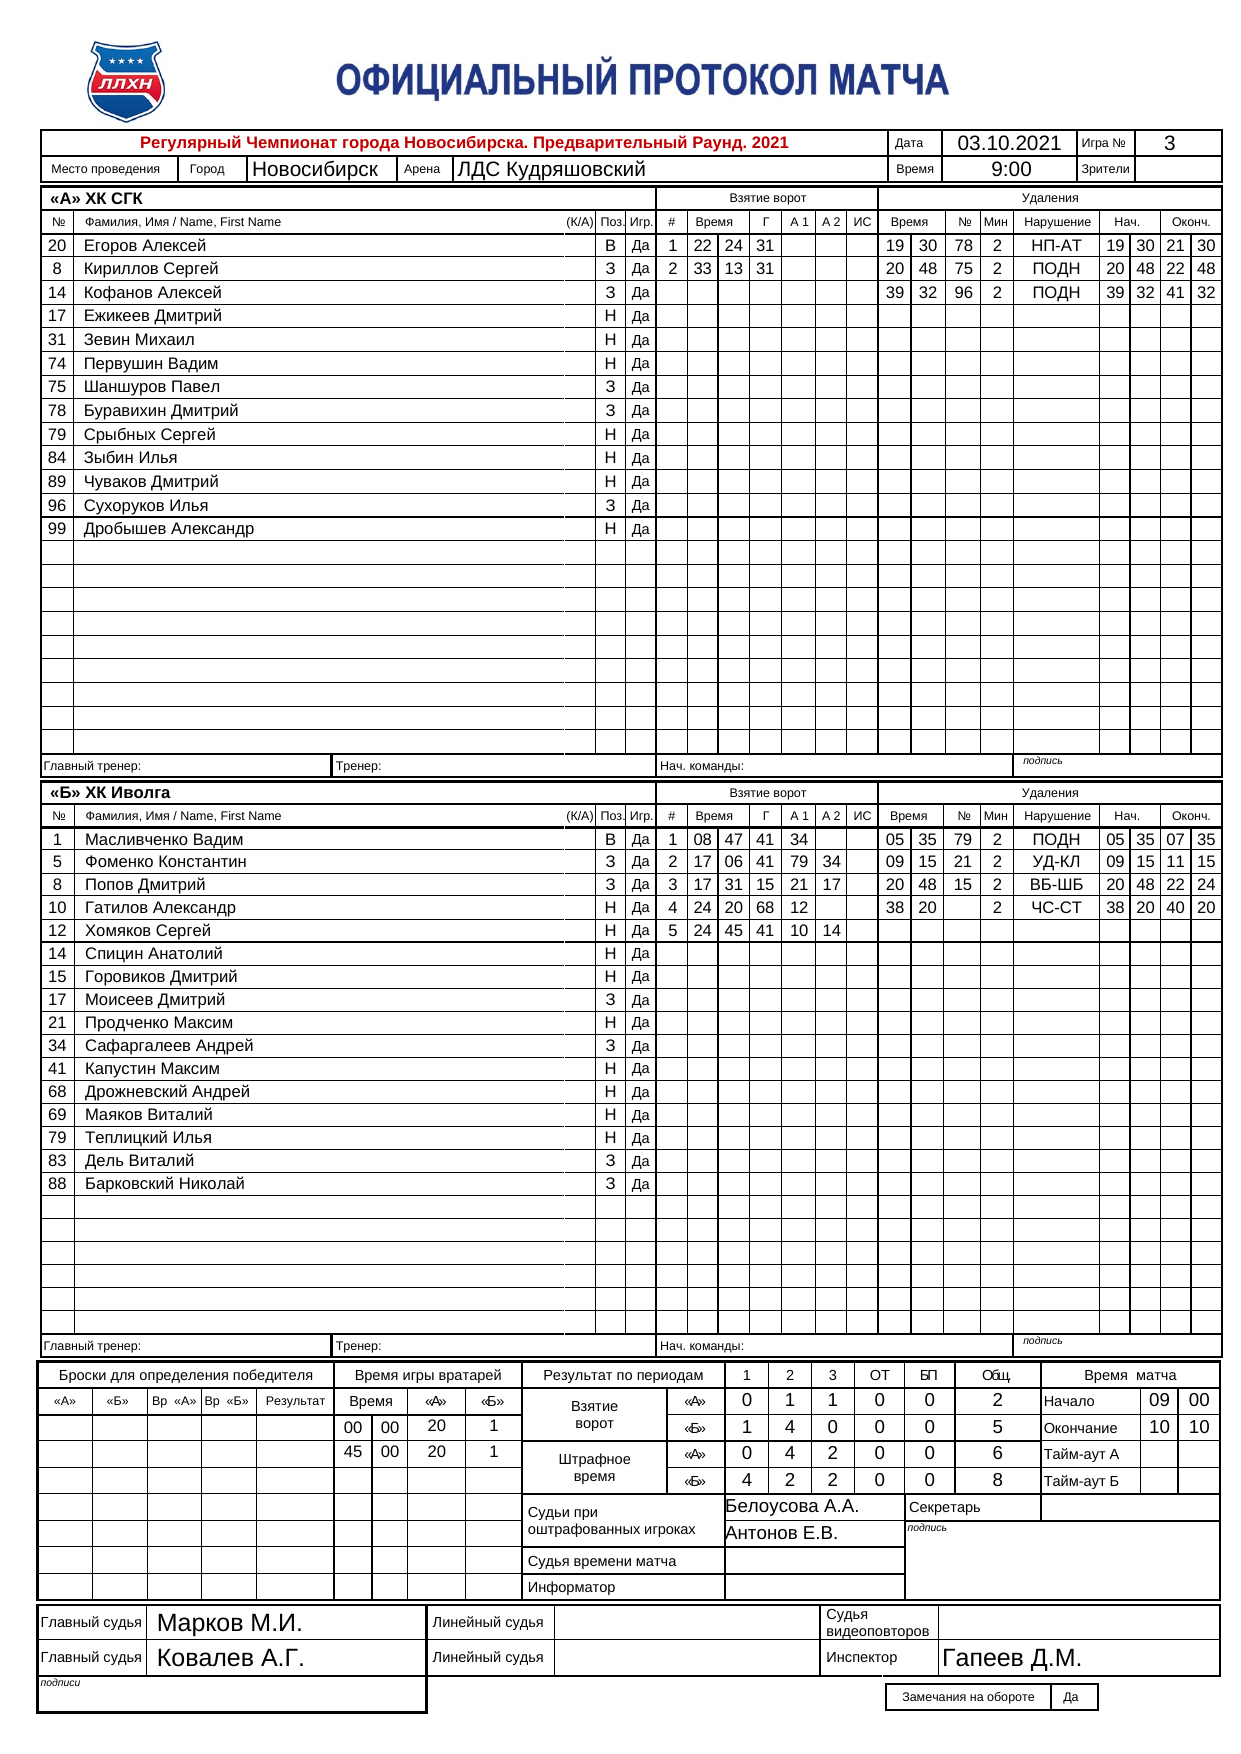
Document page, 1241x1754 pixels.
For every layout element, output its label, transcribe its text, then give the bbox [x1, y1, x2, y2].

table_cell [657, 281, 687, 303]
table_cell 30 [1131, 235, 1160, 256]
table_cell 69 [42, 1104, 74, 1126]
table_cell [782, 1242, 815, 1264]
table_cell [1014, 399, 1099, 422]
table_cell [719, 1127, 749, 1149]
table_cell Фамилия, Имя / Name, First Name [74, 211, 565, 233]
table_cell [981, 612, 1013, 634]
table_cell [879, 305, 910, 327]
table_cell подпись [1014, 1335, 1221, 1356]
table_cell [1099, 1682, 1220, 1711]
table_cell [719, 966, 749, 987]
table_cell Шаншуров Павел [74, 376, 564, 398]
table_cell [93, 1416, 147, 1440]
table_cell [42, 1311, 74, 1333]
table_cell 41 [42, 1058, 74, 1079]
table_cell [1014, 588, 1099, 611]
table_cell [688, 730, 717, 753]
table_cell [946, 352, 980, 374]
table_cell Да [626, 281, 655, 303]
table_cell [782, 989, 815, 1011]
table_cell [912, 636, 945, 658]
table_cell [879, 636, 910, 658]
table_cell [912, 683, 945, 706]
table_cell Барковский Николай [75, 1173, 564, 1195]
table_cell [74, 565, 564, 587]
table_cell [1192, 1081, 1221, 1103]
table_cell [1161, 423, 1190, 445]
table_cell [688, 565, 717, 587]
table_cell Н [596, 966, 625, 987]
table_cell Нач. команды: [657, 1335, 1012, 1356]
table_cell [42, 683, 73, 706]
table_cell [879, 423, 910, 445]
table_cell [1161, 1311, 1190, 1333]
table_header Общ. [956, 1363, 1040, 1387]
table_cell [944, 1265, 980, 1287]
table_cell [750, 494, 781, 516]
table_cell Время [879, 805, 943, 826]
table_cell Да [626, 1150, 655, 1172]
table_header Замечания на обороте [887, 1685, 1050, 1709]
table_cell [981, 1058, 1013, 1079]
table_cell [565, 707, 595, 729]
table_cell Н [596, 943, 625, 964]
table_cell Оконч. [1161, 805, 1221, 826]
table_cell Срыбных Сергей [74, 423, 564, 445]
table_cell [1100, 423, 1129, 445]
table_cell Н [596, 1058, 625, 1079]
table_cell [1192, 1127, 1221, 1149]
table_cell [981, 1288, 1013, 1310]
table_cell Да [626, 328, 655, 351]
table_cell [782, 281, 815, 303]
table_cell [1131, 1035, 1160, 1057]
table_cell [1161, 612, 1190, 634]
table_cell [1100, 920, 1129, 941]
table_cell 34 [782, 829, 815, 849]
table_cell [657, 730, 687, 753]
table_cell 78 [42, 399, 73, 422]
table_cell [816, 1104, 846, 1126]
table_cell [74, 730, 564, 753]
table_cell [782, 636, 815, 658]
table_cell Марков М.И. [147, 1606, 425, 1639]
table_cell Город [179, 157, 246, 181]
table_cell [688, 1012, 717, 1033]
table_cell [847, 518, 877, 540]
table_cell [912, 1219, 943, 1241]
table_cell [1131, 1150, 1160, 1172]
table_cell [565, 328, 595, 351]
table_cell [1014, 1265, 1099, 1287]
table_cell «А» [39, 1389, 92, 1413]
table_cell [1131, 1081, 1160, 1103]
table_cell 15 [42, 966, 74, 987]
table_cell [1131, 636, 1160, 658]
table_cell 41 [750, 920, 781, 941]
table_cell [1192, 636, 1221, 658]
table_cell [1100, 470, 1129, 493]
table_cell [626, 730, 655, 753]
table_cell [750, 989, 781, 1011]
table_cell [879, 1173, 910, 1195]
table_cell [148, 1468, 201, 1493]
table_cell [565, 1219, 595, 1241]
table_cell [816, 943, 846, 964]
table_cell 06 [719, 850, 749, 872]
table_cell [257, 1547, 333, 1573]
table_cell [688, 399, 717, 422]
table_cell [879, 470, 910, 493]
table_cell [816, 257, 846, 280]
table_cell [782, 328, 815, 351]
table_cell [750, 1219, 781, 1241]
table_cell [750, 423, 781, 445]
table_cell [981, 966, 1013, 987]
table_cell Да [626, 1173, 655, 1195]
table_cell [626, 659, 655, 682]
table_cell [1192, 920, 1221, 941]
table_cell [847, 896, 877, 918]
table_cell [626, 1196, 655, 1218]
table_cell [879, 683, 910, 706]
table_cell # [657, 211, 687, 233]
table_cell [816, 966, 846, 987]
table_cell [466, 1574, 521, 1599]
table_cell 0 [855, 1442, 904, 1467]
table_cell [816, 328, 846, 351]
table_cell [148, 1574, 201, 1599]
table_cell [1192, 541, 1221, 564]
table_cell Да [626, 399, 655, 422]
table_cell [912, 1150, 943, 1172]
table_cell [93, 1494, 147, 1520]
table_cell [657, 1104, 687, 1126]
table_cell [981, 518, 1013, 540]
table_cell [946, 399, 980, 422]
table_cell [688, 376, 717, 398]
table_cell 2 [956, 1389, 1040, 1413]
table_cell [42, 636, 73, 658]
table_cell [408, 1547, 465, 1573]
table_cell Г [750, 211, 781, 233]
table_header Взятие ворот [657, 188, 877, 209]
table_cell [1192, 1219, 1221, 1241]
table_cell [1100, 683, 1129, 706]
table_cell [750, 636, 781, 658]
table_header Взятие ворот [657, 783, 877, 803]
table_cell [847, 966, 877, 987]
table_cell Да [626, 1058, 655, 1079]
table_cell [719, 1104, 749, 1126]
table_cell [719, 659, 749, 682]
table_cell ПОДН [1014, 829, 1099, 849]
table_cell [1179, 1441, 1219, 1467]
table_cell [1131, 1127, 1160, 1149]
table_cell [688, 1173, 717, 1195]
table_cell [847, 1311, 877, 1333]
table_cell Масливченко Вадим [75, 829, 564, 849]
table_cell [39, 1441, 92, 1467]
table_cell 48 [912, 874, 943, 895]
table_cell [1131, 1104, 1160, 1126]
table_cell А 2 [816, 211, 846, 233]
table_cell [719, 1265, 749, 1287]
table_cell 41 [1161, 281, 1190, 303]
table_cell [74, 612, 564, 634]
table_cell [42, 730, 73, 753]
table_cell 15 [944, 874, 980, 895]
table_cell «А» [668, 1389, 724, 1413]
table_cell Судья времени матча [523, 1548, 724, 1573]
table_cell [1014, 541, 1099, 564]
table_cell [944, 1127, 980, 1149]
table_cell 30 [912, 235, 945, 256]
table_cell 40 [1161, 896, 1190, 918]
table_cell [912, 470, 945, 493]
table_cell [75, 1196, 564, 1218]
table_cell [408, 1521, 465, 1546]
table_cell [1161, 1012, 1190, 1033]
table_cell [657, 446, 687, 469]
table_cell [782, 257, 815, 280]
table_cell Моисеев Дмитрий [75, 989, 564, 1011]
table_cell [74, 707, 564, 729]
table_cell 15 [750, 874, 781, 895]
table_cell [373, 1547, 407, 1573]
table_cell [148, 1416, 201, 1440]
table_header Регулярный Чемпионат города Новосибирска. Предварительный Раунд. 2021 [42, 131, 887, 155]
table_cell [816, 1012, 846, 1033]
table_cell [750, 328, 781, 351]
table_cell Нарушение [1014, 805, 1099, 826]
table_cell [688, 518, 717, 540]
table_cell [1161, 707, 1190, 729]
table_cell 2 [657, 850, 687, 872]
table_cell [657, 1035, 687, 1057]
table_cell подпись [906, 1522, 1219, 1599]
table_cell 17 [816, 874, 846, 895]
table_cell [847, 423, 877, 445]
table_cell [1131, 989, 1160, 1011]
table_cell 48 [1131, 257, 1160, 280]
table_cell Чуваков Дмитрий [74, 470, 564, 493]
table_cell [1192, 1150, 1221, 1172]
table_cell [719, 683, 749, 706]
table_cell 0 [905, 1389, 954, 1413]
table_cell [879, 659, 910, 682]
table_cell [816, 1150, 846, 1172]
table_cell [688, 1150, 717, 1172]
table_cell [1014, 966, 1099, 987]
table_cell [719, 636, 749, 658]
table_cell [1161, 989, 1190, 1011]
table_cell [944, 943, 980, 964]
table_cell [816, 1219, 846, 1241]
table_cell [657, 966, 687, 987]
table_cell [946, 730, 980, 753]
table_cell [93, 1441, 147, 1467]
table_cell 75 [946, 257, 980, 280]
table_cell [565, 1081, 595, 1103]
table_cell 3 [657, 874, 687, 895]
table_cell Н [596, 305, 625, 327]
table_cell [565, 1104, 595, 1126]
table_cell 10 [782, 920, 815, 941]
table_cell [847, 494, 877, 516]
table_cell [1161, 565, 1190, 587]
table_cell [847, 989, 877, 1011]
table_cell [565, 541, 595, 564]
table_cell [750, 683, 781, 706]
table_cell 68 [750, 896, 781, 918]
table_cell [688, 1288, 717, 1310]
table_cell [1161, 1150, 1190, 1172]
table_cell [688, 470, 717, 493]
table_cell [148, 1494, 201, 1520]
table_cell [719, 399, 749, 422]
table_cell [555, 1606, 819, 1639]
table_cell [719, 707, 749, 729]
table_cell [719, 989, 749, 1011]
table_cell [946, 305, 980, 327]
table_cell [626, 1311, 655, 1333]
table_cell [750, 1265, 781, 1287]
table_cell [782, 446, 815, 469]
table_cell [782, 1012, 815, 1033]
table_cell [981, 1150, 1013, 1172]
table_cell 00 [373, 1441, 407, 1467]
table_cell З [596, 399, 625, 422]
table_cell [1131, 1265, 1160, 1287]
table_cell [39, 1416, 92, 1440]
table_cell Н [596, 352, 625, 374]
table_cell [782, 1058, 815, 1079]
table_cell [596, 659, 625, 682]
table_cell [657, 352, 687, 374]
table_cell [1100, 730, 1129, 753]
table_cell [1100, 541, 1129, 564]
table_cell [1161, 470, 1190, 493]
table_cell [1131, 376, 1160, 398]
table_cell [1192, 1311, 1221, 1333]
table_cell [879, 352, 910, 374]
table_cell [408, 1494, 465, 1520]
table_cell Продченко Максим [75, 1012, 564, 1033]
table_cell [657, 659, 687, 682]
table_cell [912, 1173, 943, 1195]
table_cell [847, 305, 877, 327]
table_cell [257, 1521, 333, 1546]
table_cell 35 [1131, 829, 1160, 849]
table_cell [944, 1196, 980, 1218]
table_cell [719, 1311, 749, 1333]
table_cell [565, 588, 595, 611]
table_cell [1192, 1288, 1221, 1310]
table_header Дата [889, 131, 941, 155]
table_cell Начало [1042, 1389, 1140, 1413]
table_cell [1100, 376, 1129, 398]
table_cell Судья видеоповторов [821, 1606, 938, 1639]
table_cell [912, 1058, 943, 1079]
table_cell [596, 683, 625, 706]
table_cell Горовиков Дмитрий [75, 966, 564, 987]
table_cell Информатор [523, 1575, 724, 1599]
table_cell [750, 565, 781, 587]
table_cell [1100, 1081, 1129, 1103]
table_cell [1014, 423, 1099, 445]
table_cell [74, 683, 564, 706]
table_cell 19 [879, 235, 910, 256]
table_cell 89 [42, 470, 73, 493]
table_cell [1192, 518, 1221, 540]
table_cell [847, 612, 877, 634]
table_cell [847, 376, 877, 398]
table_cell [257, 1441, 333, 1467]
table_header «Б» ХК Иволга [42, 783, 655, 803]
table_cell Взятие ворот [523, 1389, 666, 1440]
table_cell [816, 446, 846, 469]
table_cell [946, 423, 980, 445]
table_cell 33 [688, 257, 717, 280]
table_cell [1192, 683, 1221, 706]
table_cell [1100, 565, 1129, 587]
table_cell [42, 588, 73, 611]
table_cell [750, 376, 781, 398]
table_cell [1131, 1219, 1160, 1241]
table_cell ИС [847, 211, 877, 233]
table_cell [719, 1288, 749, 1310]
table_cell 00 [1179, 1389, 1219, 1413]
table_cell Да [626, 896, 655, 918]
table_cell [750, 470, 781, 493]
table_cell [565, 683, 595, 706]
table_cell 14 [816, 920, 846, 941]
table_cell [1100, 966, 1129, 987]
table_cell З [596, 1035, 625, 1057]
table_cell [1192, 565, 1221, 587]
table_cell [782, 683, 815, 706]
table_cell [1100, 1150, 1129, 1172]
table_cell [946, 707, 980, 729]
table_cell [1100, 399, 1129, 422]
table_cell Штрафное время [523, 1442, 666, 1493]
table_cell [596, 541, 625, 564]
table_cell 39 [879, 281, 910, 303]
table_cell [750, 730, 781, 753]
table_cell [879, 1311, 910, 1333]
table_cell № [42, 211, 73, 233]
table_cell [257, 1468, 333, 1493]
table_cell [946, 683, 980, 706]
table_cell 2 [769, 1468, 811, 1493]
table_cell [847, 328, 877, 351]
table_cell Да [626, 446, 655, 469]
table_cell [981, 943, 1013, 964]
table_cell [688, 305, 717, 327]
table_cell [912, 1104, 943, 1126]
table_cell З [596, 376, 625, 398]
table_cell [596, 1196, 625, 1218]
table_cell [626, 1219, 655, 1241]
table_cell [1131, 659, 1160, 682]
table_cell [657, 1288, 687, 1310]
table_cell [565, 376, 595, 398]
table_cell [750, 281, 781, 303]
table_cell «Б » [466, 1389, 521, 1413]
table_cell [1131, 1173, 1160, 1195]
table_cell [816, 399, 846, 422]
table_cell 24 [688, 920, 717, 941]
table_cell [719, 612, 749, 634]
table_cell Да [626, 470, 655, 493]
table_cell [1161, 1104, 1190, 1126]
table_cell [750, 612, 781, 634]
table_cell 15 [912, 850, 943, 872]
table_cell [750, 541, 781, 564]
table_cell [946, 470, 980, 493]
table_cell [1131, 1311, 1160, 1333]
table_cell [981, 1196, 1013, 1218]
table_cell [912, 612, 945, 634]
table_cell 11 [1161, 850, 1190, 872]
table_cell [782, 1127, 815, 1149]
table_cell [719, 328, 749, 351]
table_cell [1014, 636, 1099, 658]
table_cell [1014, 1081, 1099, 1103]
table_cell Результат [257, 1389, 333, 1413]
table_cell [847, 730, 877, 753]
table_cell [1100, 1058, 1129, 1079]
table_cell [1192, 446, 1221, 469]
table_cell [847, 281, 877, 303]
table_cell [1100, 352, 1129, 374]
table_cell [782, 943, 815, 964]
table_cell [879, 612, 910, 634]
table_cell Дробышев Александр [74, 518, 564, 540]
table_cell [657, 1127, 687, 1149]
table_cell [1141, 1468, 1177, 1493]
table_cell [1192, 989, 1221, 1011]
table_cell [657, 1242, 687, 1264]
table_cell 08 [688, 829, 717, 849]
table_cell [847, 683, 877, 706]
table_cell [1161, 1173, 1190, 1195]
table_cell Мин [981, 211, 1013, 233]
table_cell [944, 1173, 980, 1195]
table_cell [1014, 1104, 1099, 1126]
table_cell [782, 1196, 815, 1218]
table_cell [148, 1521, 201, 1546]
table_cell [719, 1058, 749, 1079]
table_cell З [596, 1150, 625, 1172]
table_cell [688, 966, 717, 987]
table_cell [1014, 305, 1099, 327]
table_cell 41 [750, 829, 781, 849]
table_cell [596, 565, 625, 587]
table_cell [1192, 399, 1221, 422]
table_cell [944, 1104, 980, 1126]
table_cell В [596, 235, 625, 256]
table_cell [1192, 588, 1221, 611]
table_cell [42, 1288, 74, 1310]
table_cell [912, 423, 945, 445]
table_cell [1131, 730, 1160, 753]
table_cell 2 [981, 829, 1013, 849]
table_header «А» ХК СГК [42, 188, 655, 209]
table_cell Зыбин Илья [74, 446, 564, 469]
table_cell [847, 707, 877, 729]
table_cell [912, 1265, 943, 1287]
table_cell Н [596, 470, 625, 493]
table_cell 0 [726, 1389, 768, 1413]
table_cell Первушин Вадим [74, 352, 564, 374]
table_header Да [1052, 1685, 1097, 1709]
table_cell [847, 1173, 877, 1195]
table_cell Поз. [596, 211, 625, 233]
table_cell [596, 636, 625, 658]
table_cell [688, 636, 717, 658]
table_cell [981, 588, 1013, 611]
table_cell В [596, 829, 625, 849]
table_cell [1161, 1196, 1190, 1218]
table_cell [782, 612, 815, 634]
table_cell [1131, 966, 1160, 987]
table_cell [688, 1081, 717, 1103]
table_cell [944, 1288, 980, 1310]
table_cell [565, 920, 595, 941]
table_cell [1014, 352, 1099, 374]
table_cell [847, 636, 877, 658]
table_cell [782, 1035, 815, 1057]
table_cell [688, 1104, 717, 1126]
table_cell [565, 1242, 595, 1264]
table_cell [912, 1127, 943, 1149]
table_cell [719, 1242, 749, 1264]
table_cell 15 [1192, 850, 1221, 872]
table_cell [750, 1058, 781, 1079]
table_cell 21 [1161, 235, 1190, 256]
table_cell [1100, 588, 1129, 611]
table_cell [847, 565, 877, 587]
table_cell [879, 565, 910, 587]
table_cell [1100, 989, 1129, 1011]
table_cell [782, 305, 815, 327]
table_cell [657, 518, 687, 540]
table_cell [944, 1311, 980, 1333]
table_cell [1014, 470, 1099, 493]
table_cell [1014, 989, 1099, 1011]
table_header 3 [1136, 131, 1221, 155]
table_cell [39, 1494, 92, 1520]
table_cell [1014, 446, 1099, 469]
table_cell [688, 612, 717, 634]
table_cell [944, 896, 980, 918]
table_cell 2 [981, 874, 1013, 895]
table_cell 20 [719, 896, 749, 918]
table_cell [1131, 446, 1160, 469]
table_cell [750, 707, 781, 729]
table_cell Да [626, 352, 655, 374]
table_cell [750, 1081, 781, 1103]
table_cell Время [879, 211, 945, 233]
table_cell [981, 1173, 1013, 1195]
table_cell [912, 730, 945, 753]
table_cell [565, 966, 595, 987]
table_cell «Б» [93, 1389, 147, 1413]
table_cell [1131, 943, 1160, 964]
table_cell Нарушение [1014, 211, 1099, 233]
table_cell [688, 707, 717, 729]
table_cell [981, 1035, 1013, 1057]
table_cell 20 [408, 1441, 465, 1467]
table_cell [596, 1242, 625, 1264]
table_cell [1192, 1242, 1221, 1264]
table_cell [257, 1416, 333, 1440]
table_cell [946, 588, 980, 611]
table_cell [719, 1219, 749, 1241]
table_cell [1192, 352, 1221, 374]
table_cell [565, 850, 595, 872]
table_cell [657, 683, 687, 706]
table_cell [1014, 1288, 1099, 1310]
table_cell [688, 281, 717, 303]
table_cell [1100, 446, 1129, 469]
table_cell [939, 1606, 1219, 1639]
table_cell [1192, 707, 1221, 729]
table_cell [981, 636, 1013, 658]
table_cell [879, 1265, 910, 1287]
table_cell [1141, 1441, 1177, 1467]
table_cell [1161, 683, 1190, 706]
table_cell 14 [42, 281, 73, 303]
table_cell [981, 541, 1013, 564]
table_cell [596, 1219, 625, 1241]
table_cell Инспектор [821, 1640, 938, 1675]
table_cell [981, 352, 1013, 374]
table_cell 79 [944, 829, 980, 849]
table_cell [1014, 943, 1099, 964]
table_cell [657, 565, 687, 587]
table_cell [879, 943, 910, 964]
table_cell [912, 920, 943, 941]
table_cell [93, 1521, 147, 1546]
table_cell [816, 1127, 846, 1149]
table_cell [1131, 470, 1160, 493]
table_cell 10 [1141, 1415, 1177, 1440]
table_cell [879, 588, 910, 611]
table_cell [688, 494, 717, 516]
table_cell [1014, 612, 1099, 634]
table_cell [912, 1242, 943, 1264]
table_cell [782, 730, 815, 753]
table_cell [879, 1035, 910, 1057]
table_cell [1161, 659, 1190, 682]
table_cell [1161, 399, 1190, 422]
table_cell [565, 636, 595, 658]
table_cell [879, 399, 910, 422]
table_cell 78 [946, 235, 980, 256]
table_cell [93, 1468, 147, 1493]
table_cell 68 [42, 1081, 74, 1103]
table_cell 17 [42, 989, 74, 1011]
table_cell [688, 989, 717, 1011]
table_cell Да [626, 850, 655, 872]
table_cell 0 [855, 1468, 904, 1493]
table_cell [912, 966, 943, 987]
table_cell [596, 1311, 625, 1333]
table_cell НП-АТ [1014, 235, 1099, 256]
table_cell [912, 446, 945, 469]
table_cell [408, 1574, 465, 1599]
table_cell [565, 257, 595, 280]
table_cell [782, 494, 815, 516]
table_cell 39 [1100, 281, 1129, 303]
table_cell [1100, 1173, 1129, 1195]
table_cell [816, 1265, 846, 1287]
table_cell З [596, 989, 625, 1011]
table_cell [946, 494, 980, 516]
table_cell [1131, 1058, 1160, 1079]
table_cell Вр «Б» [202, 1389, 256, 1413]
table_cell [816, 541, 846, 564]
table_cell Н [596, 328, 625, 351]
table_cell 2 [981, 281, 1013, 303]
table_cell [335, 1574, 371, 1599]
table_cell [750, 1311, 781, 1333]
table_cell [1136, 157, 1221, 181]
table_cell [750, 1127, 781, 1149]
table_cell Антонов Е.В. [726, 1521, 904, 1546]
table_cell [816, 518, 846, 540]
table_cell [1161, 1288, 1190, 1310]
table_cell [981, 328, 1013, 351]
table_cell [565, 1058, 595, 1079]
table_cell 2 [812, 1442, 854, 1467]
table_cell [1192, 659, 1221, 682]
table_cell [373, 1494, 407, 1520]
table_cell [782, 470, 815, 493]
table_cell 2 [812, 1468, 854, 1493]
table_cell Новосибирск [248, 157, 396, 181]
table_cell [565, 1035, 595, 1057]
table_cell [75, 1242, 564, 1264]
table_cell [946, 541, 980, 564]
table_cell [879, 966, 910, 987]
table_cell [688, 423, 717, 445]
table_cell [565, 896, 595, 918]
table_cell 05 [879, 829, 910, 849]
table_cell [466, 1468, 521, 1493]
table_cell 20 [1192, 896, 1221, 918]
table_cell [981, 730, 1013, 753]
table_cell [981, 659, 1013, 682]
table_cell [944, 1242, 980, 1264]
table_cell [1192, 1173, 1221, 1195]
table_cell [1192, 1058, 1221, 1079]
table_cell Гапеев Д.М. [939, 1640, 1219, 1675]
table_cell [750, 518, 781, 540]
table_cell [688, 446, 717, 469]
table_cell [847, 829, 877, 849]
table_header Время игры вратарей [335, 1363, 521, 1387]
table_cell [719, 1173, 749, 1195]
table_cell 13 [719, 257, 749, 280]
table_cell 48 [912, 257, 945, 280]
table_cell [912, 707, 945, 729]
table_header 2 [769, 1363, 811, 1387]
table_cell 34 [42, 1035, 74, 1057]
table_cell Да [626, 1035, 655, 1057]
table_cell [1192, 966, 1221, 987]
table_cell [719, 1196, 749, 1218]
table_cell 21 [42, 1012, 74, 1033]
table_cell [565, 943, 595, 964]
table_cell [657, 636, 687, 658]
table_cell «Б» [668, 1468, 724, 1493]
table_cell [1161, 446, 1190, 469]
table_cell [626, 588, 655, 611]
table_cell [847, 1058, 877, 1079]
table_cell 0 [812, 1415, 854, 1440]
table_cell [1192, 1104, 1221, 1126]
table_cell [719, 446, 749, 469]
table_cell [335, 1494, 371, 1520]
table_cell [750, 588, 781, 611]
table_cell [39, 1468, 92, 1493]
table_cell [816, 1196, 846, 1218]
table_cell [750, 1150, 781, 1172]
table_cell [847, 920, 877, 941]
table_cell Время [889, 157, 941, 181]
table_cell Да [626, 257, 655, 280]
table_cell [879, 376, 910, 398]
table_cell [750, 1104, 781, 1126]
table_cell [1192, 943, 1221, 964]
table_cell 20 [912, 896, 943, 918]
table_cell Н [596, 920, 625, 941]
table_cell [688, 1242, 717, 1264]
table_cell [1100, 636, 1129, 658]
table_cell [981, 1311, 1013, 1333]
table_cell [565, 1311, 595, 1333]
table_cell [944, 1035, 980, 1057]
table_cell [42, 1196, 74, 1218]
table_cell [912, 1196, 943, 1218]
table_cell Тренер: [333, 1335, 655, 1356]
table_cell Да [626, 494, 655, 516]
table_cell 12 [782, 896, 815, 918]
table_cell Да [626, 920, 655, 941]
table_cell [1014, 1311, 1099, 1333]
table_cell [981, 683, 1013, 706]
table_cell [1100, 1035, 1129, 1057]
table_cell [816, 989, 846, 1011]
table_cell [1131, 920, 1160, 941]
table_cell [847, 1012, 877, 1033]
table_cell 07 [1161, 829, 1190, 849]
table_cell [750, 352, 781, 374]
table_cell [816, 1035, 846, 1057]
table_cell [726, 1548, 904, 1573]
table_cell [750, 1196, 781, 1218]
table_cell 6 [956, 1442, 1040, 1467]
table_cell Да [626, 1081, 655, 1103]
table_cell [148, 1547, 201, 1573]
table_cell [1014, 683, 1099, 706]
table_cell 1 [769, 1389, 811, 1413]
table_cell 31 [719, 874, 749, 895]
table_cell [1131, 588, 1160, 611]
table_cell 09 [879, 850, 910, 872]
table_cell [1131, 707, 1160, 729]
table_cell [1192, 328, 1221, 351]
table_cell [981, 1219, 1013, 1241]
table_cell Нач. [1100, 211, 1160, 233]
table_cell ЛДС Кудряшовский [454, 157, 887, 181]
table_cell [565, 612, 595, 634]
table_cell 9:00 [943, 157, 1076, 181]
table_cell [816, 829, 846, 849]
table_cell 30 [1192, 235, 1221, 256]
table_cell 8 [42, 257, 73, 280]
table_cell З [596, 494, 625, 516]
table_cell 88 [42, 1173, 74, 1195]
table_cell 22 [1161, 874, 1190, 895]
table_cell «А» [668, 1442, 724, 1467]
table_cell [373, 1574, 407, 1599]
table_cell [565, 352, 595, 374]
table_cell [565, 829, 595, 849]
table_cell [1100, 1242, 1129, 1264]
table_cell 09 [1100, 850, 1129, 872]
table_cell Линейный судья [428, 1640, 554, 1675]
table_cell [1161, 1058, 1190, 1079]
table_cell З [596, 1173, 625, 1195]
table_cell [688, 1311, 717, 1333]
table_cell Судьи при оштрафованных игроках [523, 1495, 724, 1546]
table_cell 4 [769, 1415, 811, 1440]
table_cell [1179, 1468, 1219, 1493]
table_cell [596, 1265, 625, 1287]
table_cell 31 [750, 257, 781, 280]
table_cell [750, 659, 781, 682]
table_cell [565, 281, 595, 303]
table_cell [750, 1173, 781, 1195]
table_cell [565, 1196, 595, 1218]
table_cell 24 [719, 235, 749, 256]
table_cell [565, 989, 595, 1011]
table_cell [946, 328, 980, 351]
table_cell [879, 1012, 910, 1033]
table_cell [657, 494, 687, 516]
table_cell [879, 1242, 910, 1264]
table_cell [816, 352, 846, 374]
table_cell [1131, 423, 1160, 445]
table_cell Н [596, 1127, 625, 1149]
table_cell 5 [42, 850, 74, 872]
table_cell 4 [726, 1468, 768, 1493]
table_cell [373, 1521, 407, 1546]
table_cell [565, 565, 595, 587]
table_cell [944, 989, 980, 1011]
table_cell [719, 470, 749, 493]
table_cell [816, 376, 846, 398]
table_cell [565, 1127, 595, 1149]
table_cell 00 [373, 1416, 407, 1440]
table_cell [847, 257, 877, 280]
table_cell [816, 305, 846, 327]
table_cell [466, 1494, 521, 1520]
table_cell [879, 541, 910, 564]
table_cell [1192, 470, 1221, 493]
table_cell [1131, 328, 1160, 351]
table_cell 83 [42, 1150, 74, 1172]
table_cell [1161, 943, 1190, 964]
table_cell [847, 659, 877, 682]
table_cell ВБ-ШБ [1014, 874, 1099, 895]
table_cell [782, 707, 815, 729]
table_cell [981, 470, 1013, 493]
table_cell [782, 588, 815, 611]
table_cell Капустин Максим [75, 1058, 564, 1079]
table_cell [1014, 1035, 1099, 1057]
table_cell 2 [981, 896, 1013, 918]
table_cell Да [626, 989, 655, 1011]
table_cell 20 [1131, 896, 1160, 918]
table_cell 21 [782, 874, 815, 895]
table_cell [816, 1288, 846, 1310]
table_cell [1100, 1127, 1129, 1149]
table_cell Дрожневский Андрей [75, 1081, 564, 1103]
table_cell [912, 541, 945, 564]
table_cell [847, 446, 877, 469]
table_cell [750, 966, 781, 987]
table_cell 5 [956, 1415, 1040, 1440]
table_cell 24 [1192, 874, 1221, 895]
table_cell [657, 541, 687, 564]
table_cell [1161, 518, 1190, 540]
table_cell [688, 1219, 717, 1241]
table_cell 38 [1100, 896, 1129, 918]
table_cell Буравихин Дмитрий [74, 399, 564, 422]
table_cell [688, 683, 717, 706]
table_cell [1192, 494, 1221, 516]
table_cell Да [626, 874, 655, 895]
table_cell [657, 989, 687, 1011]
table_cell Игр. [626, 805, 655, 826]
table_header 03.10.2021 [943, 131, 1076, 155]
table_cell [912, 305, 945, 327]
table_cell [1014, 328, 1099, 351]
table_cell [1192, 612, 1221, 634]
table_cell [688, 1058, 717, 1079]
table_cell [408, 1468, 465, 1493]
table_cell [719, 518, 749, 540]
table_cell [981, 376, 1013, 398]
table_cell 79 [42, 423, 73, 445]
table_cell [946, 636, 980, 658]
table_cell [42, 541, 73, 564]
table_cell 4 [769, 1442, 811, 1467]
table_cell Главный тренер: [42, 1335, 330, 1356]
table_cell [981, 707, 1013, 729]
table_header 1 [726, 1363, 768, 1387]
table_cell Егоров Алексей [74, 235, 564, 256]
table_cell 20 [879, 257, 910, 280]
table_cell Да [626, 1104, 655, 1126]
table_cell 17 [42, 305, 73, 327]
table_cell 22 [1161, 257, 1190, 280]
table_cell З [596, 874, 625, 895]
table_cell [1161, 1242, 1190, 1264]
table_cell подпись [1014, 755, 1221, 776]
table_cell [1192, 1196, 1221, 1218]
table_cell [981, 305, 1013, 327]
table_cell [75, 1311, 564, 1333]
table_cell Дель Виталий [75, 1150, 564, 1172]
table_cell 1 [42, 829, 74, 849]
table_cell Время [688, 805, 749, 826]
table_cell Кофанов Алексей [74, 281, 564, 303]
table_cell [596, 707, 625, 729]
table_cell [565, 494, 595, 516]
table_cell [1161, 920, 1190, 941]
table_cell [657, 328, 687, 351]
table_cell [42, 1265, 74, 1287]
table_cell [879, 1219, 910, 1241]
table_cell [596, 730, 625, 753]
table_cell [596, 1288, 625, 1310]
table_cell [719, 281, 749, 303]
table_cell 48 [1131, 874, 1160, 895]
table_cell Попов Дмитрий [75, 874, 564, 895]
table_cell [912, 565, 945, 587]
table_cell [1100, 328, 1129, 351]
table_cell Да [626, 1012, 655, 1033]
table_cell [1192, 376, 1221, 398]
table_cell [847, 1196, 877, 1218]
table_cell 22 [688, 235, 717, 256]
table_cell [782, 565, 815, 587]
table_cell [1161, 730, 1190, 753]
table_cell [719, 1035, 749, 1057]
table_cell [847, 1288, 877, 1310]
table_cell [39, 1547, 92, 1573]
table_cell [816, 423, 846, 445]
table_cell [1192, 1012, 1221, 1033]
table_cell [944, 1219, 980, 1241]
table_cell [1192, 730, 1221, 753]
table_cell [1100, 1196, 1129, 1218]
table_cell [626, 683, 655, 706]
table_cell [1131, 1242, 1160, 1264]
table_cell ИС [847, 805, 877, 826]
table_cell [816, 494, 846, 516]
table_cell [1131, 305, 1160, 327]
table_cell 32 [1192, 281, 1221, 303]
table_cell (К/А) [565, 805, 595, 826]
table_cell 48 [1192, 257, 1221, 280]
table_cell 1 [466, 1441, 521, 1467]
table_header БП [905, 1363, 954, 1387]
table_cell [1100, 612, 1129, 634]
table_cell 20 [42, 235, 73, 256]
table_header Игра № [1078, 131, 1134, 155]
table_cell [565, 1012, 595, 1033]
table_cell подписи [39, 1677, 425, 1711]
table_cell [626, 565, 655, 587]
table_cell [912, 1012, 943, 1033]
table_cell [202, 1416, 256, 1440]
table_cell [657, 707, 687, 729]
table_cell [565, 446, 595, 469]
table_cell 14 [42, 943, 74, 964]
table_cell [981, 423, 1013, 445]
table_cell [466, 1521, 521, 1546]
table_cell [565, 1173, 595, 1195]
table_cell [1100, 707, 1129, 729]
table_cell [1131, 565, 1160, 587]
table_cell Окончание [1042, 1415, 1140, 1440]
table_cell [782, 423, 815, 445]
table_cell [1161, 636, 1190, 658]
table_cell [944, 1012, 980, 1033]
table_cell [74, 659, 564, 682]
table_cell [816, 565, 846, 587]
table_cell [565, 1150, 595, 1172]
table_cell # [657, 805, 687, 826]
table_cell [1014, 1012, 1099, 1033]
table_cell [912, 376, 945, 398]
table_cell [688, 352, 717, 374]
table_cell [879, 1104, 910, 1126]
table_cell [657, 1150, 687, 1172]
table_cell «А» [408, 1389, 465, 1413]
table_cell [688, 1127, 717, 1149]
table_cell [565, 399, 595, 422]
table_cell [688, 328, 717, 351]
table_cell [1131, 518, 1160, 540]
table_cell Н [596, 446, 625, 469]
table_cell [981, 920, 1013, 941]
table_cell Белоусова А.А. [726, 1495, 904, 1520]
table_cell УД-КЛ [1014, 850, 1099, 872]
table_cell [946, 376, 980, 398]
table_cell [202, 1468, 256, 1493]
table_cell [981, 565, 1013, 587]
table_cell [1014, 730, 1099, 753]
table_cell [782, 966, 815, 987]
table_cell [750, 1288, 781, 1310]
table_cell [912, 1035, 943, 1057]
table_cell [879, 518, 910, 540]
table_cell [1131, 541, 1160, 564]
table_cell ЧС-СТ [1014, 896, 1099, 918]
table_cell [719, 1012, 749, 1033]
table_cell Фамилия, Имя / Name, First Name [75, 805, 565, 826]
table_cell [912, 518, 945, 540]
table_cell [719, 1081, 749, 1103]
table_cell [596, 612, 625, 634]
table_cell [847, 470, 877, 493]
table_cell [626, 1242, 655, 1264]
table_cell [1100, 518, 1129, 540]
table_cell [816, 1173, 846, 1195]
table_cell 35 [1192, 829, 1221, 849]
table_cell [657, 470, 687, 493]
table_cell 5 [657, 920, 687, 941]
table_cell № [944, 805, 980, 826]
table_cell [565, 423, 595, 445]
table_cell [816, 235, 846, 256]
table_cell [1161, 1127, 1190, 1149]
table_cell 0 [905, 1468, 954, 1493]
table_cell [981, 494, 1013, 516]
table_cell 34 [816, 850, 846, 872]
table_cell [1161, 588, 1190, 611]
table_cell 8 [42, 874, 74, 895]
table_cell Оконч. [1161, 211, 1221, 233]
table_cell [626, 1265, 655, 1287]
table_cell 0 [905, 1415, 954, 1440]
table_cell [1161, 328, 1190, 351]
table_cell [847, 235, 877, 256]
table_cell 20 [1100, 257, 1129, 280]
table_cell 17 [688, 850, 717, 872]
table_cell 10 [1179, 1415, 1219, 1440]
table_cell [719, 305, 749, 327]
table_cell [202, 1494, 256, 1520]
table_cell Гатилов Александр [75, 896, 564, 918]
table_cell [657, 588, 687, 611]
table_cell [1161, 1219, 1190, 1241]
table_cell [719, 1150, 749, 1172]
table_cell Зрители [1078, 157, 1134, 181]
table_cell № [946, 211, 980, 233]
table_cell Тайм-аут А [1042, 1441, 1140, 1467]
table_cell Тренер: [333, 755, 655, 776]
table_cell [39, 1574, 92, 1599]
table_cell 12 [42, 920, 74, 941]
table_cell [42, 565, 73, 587]
table_cell [750, 446, 781, 469]
table_cell [1100, 494, 1129, 516]
table_cell [657, 1196, 687, 1218]
table_cell 1 [812, 1389, 854, 1413]
table_cell [782, 1081, 815, 1103]
table_cell Н [596, 518, 625, 540]
table_cell [981, 1127, 1013, 1149]
table_cell [335, 1521, 371, 1546]
table_cell [782, 352, 815, 374]
table_cell [1161, 305, 1190, 327]
table_cell [565, 874, 595, 895]
table_cell [1100, 1311, 1129, 1333]
table_cell [565, 659, 595, 682]
table_cell [1014, 920, 1099, 941]
table_cell 20 [1100, 874, 1129, 895]
table_cell [657, 1081, 687, 1103]
table_cell [912, 352, 945, 374]
table_cell [944, 1058, 980, 1079]
table_cell [626, 1288, 655, 1310]
table_cell 1 [657, 829, 687, 849]
table_cell 10 [42, 896, 74, 918]
table_cell З [596, 257, 625, 280]
table_cell 1 [726, 1415, 768, 1440]
table_cell [847, 1265, 877, 1287]
table_cell [816, 707, 846, 729]
table_cell [657, 943, 687, 964]
table_cell [719, 730, 749, 753]
table_cell [1131, 683, 1160, 706]
table_cell [944, 920, 980, 941]
table_cell [1131, 494, 1160, 516]
table_cell [1161, 1081, 1190, 1103]
table_cell [202, 1574, 256, 1599]
table_cell Да [626, 235, 655, 256]
table_cell [912, 399, 945, 422]
table_cell [74, 541, 564, 564]
table_cell [719, 423, 749, 445]
table_cell [565, 518, 595, 540]
table_cell 84 [42, 446, 73, 469]
table_cell 74 [42, 352, 73, 374]
table_cell А 2 [816, 805, 846, 826]
table_cell [944, 1150, 980, 1172]
table_cell [879, 1058, 910, 1079]
table_cell [565, 730, 595, 753]
table_cell Да [626, 943, 655, 964]
table_cell [946, 446, 980, 469]
table_cell [688, 541, 717, 564]
table_cell [847, 1219, 877, 1241]
table_header Удаления [879, 783, 1221, 803]
table_cell Время [688, 211, 749, 233]
table_cell 24 [688, 896, 717, 918]
table_cell [816, 659, 846, 682]
table_cell Нач. команды: [657, 755, 1012, 776]
table_cell Хомяков Сергей [75, 920, 564, 941]
table_cell Н [596, 1104, 625, 1126]
table_cell Да [626, 518, 655, 540]
table_cell Г [750, 805, 781, 826]
table_cell [750, 399, 781, 422]
table_cell [912, 659, 945, 682]
table_cell [1131, 1012, 1160, 1033]
table_cell [912, 943, 943, 964]
table_cell Главный судья [39, 1606, 146, 1639]
table_header Броски для определения победителя [39, 1363, 333, 1387]
table_cell [879, 1288, 910, 1310]
table_cell [782, 1311, 815, 1333]
table_cell [816, 1311, 846, 1333]
table_cell [1161, 1035, 1190, 1057]
table_cell [719, 352, 749, 374]
table_cell [981, 1081, 1013, 1103]
table_cell 2 [981, 257, 1013, 280]
table_cell [816, 1081, 846, 1103]
table_cell А 1 [782, 805, 815, 826]
table_cell Ковалев А.Г. [147, 1640, 425, 1675]
table_cell [373, 1468, 407, 1493]
table_cell 05 [1100, 829, 1129, 849]
table_cell [946, 518, 980, 540]
table_cell З [596, 281, 625, 303]
table_cell [879, 730, 910, 753]
table_cell [847, 588, 877, 611]
table_cell [946, 659, 980, 682]
table_cell [750, 1012, 781, 1033]
table_cell [782, 541, 815, 564]
table_cell 47 [719, 829, 749, 849]
table_cell [93, 1574, 147, 1599]
table_cell [879, 1081, 910, 1103]
table_cell [719, 588, 749, 611]
table_cell [981, 446, 1013, 469]
table_cell Ежикеев Дмитрий [74, 305, 564, 327]
table_cell [565, 1265, 595, 1287]
table_cell [816, 1242, 846, 1264]
table_cell [466, 1547, 521, 1573]
table_cell [782, 1104, 815, 1126]
table_cell [1131, 1288, 1160, 1310]
table_cell [981, 1012, 1013, 1033]
table_cell Сафаргалеев Андрей [75, 1035, 564, 1057]
table_cell [565, 235, 595, 256]
table_cell Сухоруков Илья [74, 494, 564, 516]
table_header 3 [812, 1363, 854, 1387]
table_cell [912, 989, 943, 1011]
table_cell [75, 1265, 564, 1287]
table_cell [1161, 966, 1190, 987]
table_cell 0 [855, 1415, 904, 1440]
table_cell [719, 943, 749, 964]
table_cell 00 [335, 1416, 371, 1440]
picture [5, 28, 1179, 129]
table_cell [750, 943, 781, 964]
table_cell [657, 423, 687, 445]
table_cell Поз. [596, 805, 625, 826]
table_cell 21 [944, 850, 980, 872]
table_cell [565, 470, 595, 493]
table_cell [1014, 1219, 1099, 1241]
table_cell Секретарь [906, 1495, 1040, 1520]
table_cell [726, 1575, 904, 1599]
table_cell [688, 588, 717, 611]
table_header ОТ [855, 1363, 904, 1387]
table_cell [626, 636, 655, 658]
table_cell [335, 1547, 371, 1573]
table_cell [1014, 1150, 1099, 1172]
table_cell [1014, 707, 1099, 729]
table_cell Да [626, 376, 655, 398]
table_cell А 1 [782, 211, 815, 233]
table_cell [847, 1104, 877, 1126]
table_cell Главный тренер: [42, 755, 330, 776]
table_cell [202, 1441, 256, 1467]
table_cell [847, 1035, 877, 1057]
table_cell 45 [335, 1441, 371, 1467]
table_cell 17 [688, 874, 717, 895]
table_cell [626, 612, 655, 634]
table_cell 19 [1100, 235, 1129, 256]
table_cell [626, 707, 655, 729]
table_cell [688, 1265, 717, 1287]
table_cell Теплицкий Илья [75, 1127, 564, 1149]
table_cell [719, 494, 749, 516]
table_header Время матча [1042, 1363, 1219, 1387]
table_cell [847, 541, 877, 564]
table_cell [816, 1058, 846, 1079]
table_cell [847, 1127, 877, 1149]
table_cell [912, 494, 945, 516]
table_cell Н [596, 1081, 625, 1103]
table_cell [657, 1012, 687, 1033]
table_cell [912, 328, 945, 351]
table_cell [1014, 518, 1099, 540]
table_cell [981, 399, 1013, 422]
table_cell 35 [912, 829, 943, 849]
table_cell [750, 1242, 781, 1264]
table_cell ПОДН [1014, 257, 1099, 280]
table_cell 1 [466, 1416, 521, 1440]
table_cell № [42, 805, 74, 826]
table_cell [879, 446, 910, 469]
table_cell [657, 399, 687, 422]
table_cell [847, 1150, 877, 1172]
table_cell [879, 328, 910, 351]
table_cell [1131, 1196, 1160, 1218]
table_cell [816, 612, 846, 634]
table_cell [816, 636, 846, 658]
table_cell [816, 470, 846, 493]
table_cell Зевин Михаил [74, 328, 564, 351]
table_cell [1131, 352, 1160, 374]
table_cell [75, 1219, 564, 1241]
table_cell [688, 1196, 717, 1218]
table_cell [946, 565, 980, 587]
table_cell 38 [879, 896, 910, 918]
table_cell [565, 305, 595, 327]
table_cell 09 [1141, 1389, 1177, 1413]
table_cell [555, 1640, 819, 1675]
table_cell [1014, 1173, 1099, 1195]
table_cell [657, 1173, 687, 1195]
table_cell [816, 896, 846, 918]
table_cell [1192, 1265, 1221, 1287]
table_cell [1192, 423, 1221, 445]
table_cell [782, 1288, 815, 1310]
table_cell [1100, 659, 1129, 682]
table_cell Н [596, 896, 625, 918]
table_cell Маяков Виталий [75, 1104, 564, 1126]
table_cell Да [626, 1127, 655, 1149]
table_cell [847, 874, 877, 895]
table_cell [879, 920, 910, 941]
table_cell [1014, 1058, 1099, 1079]
table_header Удаления [879, 188, 1221, 209]
table_cell [879, 989, 910, 1011]
table_cell [1014, 494, 1099, 516]
table_cell [879, 1127, 910, 1149]
table_cell Н [596, 423, 625, 445]
table_cell [1161, 376, 1190, 398]
table_cell [657, 376, 687, 398]
table_cell 0 [726, 1442, 768, 1467]
table_cell 0 [855, 1389, 904, 1413]
table_cell [688, 659, 717, 682]
table_cell Линейный судья [428, 1606, 554, 1639]
table_cell 41 [750, 850, 781, 872]
table_cell [74, 588, 564, 611]
table_cell 1 [657, 235, 687, 256]
table_cell [257, 1574, 333, 1599]
table_cell [42, 1219, 74, 1241]
table_cell [428, 1677, 882, 1711]
table_cell 32 [912, 281, 945, 303]
table_cell Н [596, 1012, 625, 1033]
table_cell [1014, 565, 1099, 587]
table_cell 96 [946, 281, 980, 303]
table_cell [657, 1265, 687, 1287]
table_header Результат по периодам [523, 1363, 724, 1387]
table_cell [816, 281, 846, 303]
table_cell [42, 612, 73, 634]
table_cell [1192, 305, 1221, 327]
table_cell [816, 683, 846, 706]
table_cell [981, 1242, 1013, 1264]
table_cell [1100, 1265, 1129, 1287]
table_cell [39, 1521, 92, 1546]
table_cell [879, 707, 910, 729]
table_cell [1161, 352, 1190, 374]
table_cell Да [626, 423, 655, 445]
table_cell 79 [782, 850, 815, 872]
table_cell [257, 1494, 333, 1520]
table_cell Спицин Анатолий [75, 943, 564, 964]
table_cell [1100, 1012, 1129, 1033]
table_cell [847, 399, 877, 422]
table_cell Да [626, 829, 655, 849]
table_cell Фоменко Константин [75, 850, 564, 872]
table_cell [719, 376, 749, 398]
table_cell 99 [42, 518, 73, 540]
table_cell [782, 1219, 815, 1241]
table_cell [782, 659, 815, 682]
table_cell [42, 1242, 74, 1264]
table_cell [596, 588, 625, 611]
table_cell Вр «А» [148, 1389, 201, 1413]
table_cell 96 [42, 494, 73, 516]
table_cell [688, 1035, 717, 1057]
table_cell Кириллов Сергей [74, 257, 564, 280]
table_cell Главный судья [39, 1640, 146, 1675]
table_cell [1014, 1242, 1099, 1264]
table_cell [657, 1219, 687, 1241]
table_cell [847, 352, 877, 374]
table_cell (К/А) [565, 211, 595, 233]
table_cell 31 [42, 328, 73, 351]
table_cell [1131, 399, 1160, 422]
table_cell [883, 1677, 1220, 1681]
table_cell [1192, 1035, 1221, 1057]
table_cell [42, 707, 73, 729]
table_cell [1161, 1265, 1190, 1287]
table_cell 31 [750, 235, 781, 256]
table_cell [944, 1081, 980, 1103]
table_cell [1014, 1196, 1099, 1218]
table_cell [202, 1521, 256, 1546]
table_cell [1100, 305, 1129, 327]
table_cell [719, 541, 749, 564]
table_cell [981, 989, 1013, 1011]
table_cell [847, 1242, 877, 1264]
table_cell [912, 1081, 943, 1103]
table_cell 0 [905, 1442, 954, 1467]
table_cell [1100, 1288, 1129, 1310]
table_cell [782, 235, 815, 256]
table_cell 2 [981, 235, 1013, 256]
table_cell [879, 1196, 910, 1218]
table_cell [657, 1311, 687, 1333]
table_cell 2 [981, 850, 1013, 872]
table_cell [750, 305, 781, 327]
table_cell [75, 1288, 564, 1310]
table_cell [879, 1150, 910, 1172]
table_cell [335, 1468, 371, 1493]
table_cell [879, 494, 910, 516]
table_cell 2 [657, 257, 687, 280]
table_cell Нач. [1100, 805, 1160, 826]
table_cell [719, 565, 749, 587]
table_cell Место проведения [42, 157, 177, 181]
table_cell [688, 943, 717, 964]
table_cell [782, 376, 815, 398]
table_cell 8 [956, 1468, 1040, 1493]
table_cell [1161, 494, 1190, 516]
table_cell [1014, 376, 1099, 398]
table_cell [1100, 1219, 1129, 1241]
table_cell [93, 1547, 147, 1573]
table_cell 15 [1131, 850, 1160, 872]
table_cell [657, 612, 687, 634]
table_cell [782, 518, 815, 540]
table_cell 20 [879, 874, 910, 895]
table_cell [202, 1547, 256, 1573]
table_cell 4 [657, 896, 687, 918]
table_cell [1014, 659, 1099, 682]
table_cell [912, 1311, 943, 1333]
table_cell Да [626, 966, 655, 987]
table_cell [626, 541, 655, 564]
table_cell 20 [408, 1416, 465, 1440]
table_cell [565, 1288, 595, 1310]
table_cell [981, 1265, 1013, 1287]
table_cell [1014, 1127, 1099, 1149]
table_cell [847, 850, 877, 872]
table_cell [944, 966, 980, 987]
table_cell [148, 1441, 201, 1467]
table_cell [816, 588, 846, 611]
table_cell Время [335, 1389, 407, 1413]
table_cell [816, 730, 846, 753]
table_cell З [596, 850, 625, 872]
table_cell ПОДН [1014, 281, 1099, 303]
table_cell [1100, 943, 1129, 964]
table_cell [847, 1081, 877, 1103]
table_cell [657, 305, 687, 327]
table_cell [42, 659, 73, 682]
table_cell [782, 1173, 815, 1195]
table_cell 79 [42, 1127, 74, 1149]
table_cell 75 [42, 376, 73, 398]
table_cell [782, 1150, 815, 1172]
table_cell [1100, 1104, 1129, 1126]
table_cell [1042, 1495, 1219, 1520]
table_cell [981, 1104, 1013, 1126]
table_cell [847, 943, 877, 964]
table_cell [1131, 612, 1160, 634]
table_cell [946, 612, 980, 634]
table_cell 32 [1131, 281, 1160, 303]
table_cell Мин [981, 805, 1013, 826]
table_cell Игр. [626, 211, 655, 233]
table_cell 45 [719, 920, 749, 941]
table_cell Да [626, 305, 655, 327]
table_cell [912, 1288, 943, 1310]
table_cell Арена [398, 157, 452, 181]
table_cell [912, 588, 945, 611]
table_cell [750, 1035, 781, 1057]
table_cell [782, 1265, 815, 1287]
table_cell Тайм-аут Б [1042, 1468, 1140, 1493]
table_cell [1161, 541, 1190, 564]
table_cell [782, 399, 815, 422]
table_cell «Б» [668, 1415, 724, 1440]
table_cell [74, 636, 564, 658]
table_cell [657, 1058, 687, 1079]
